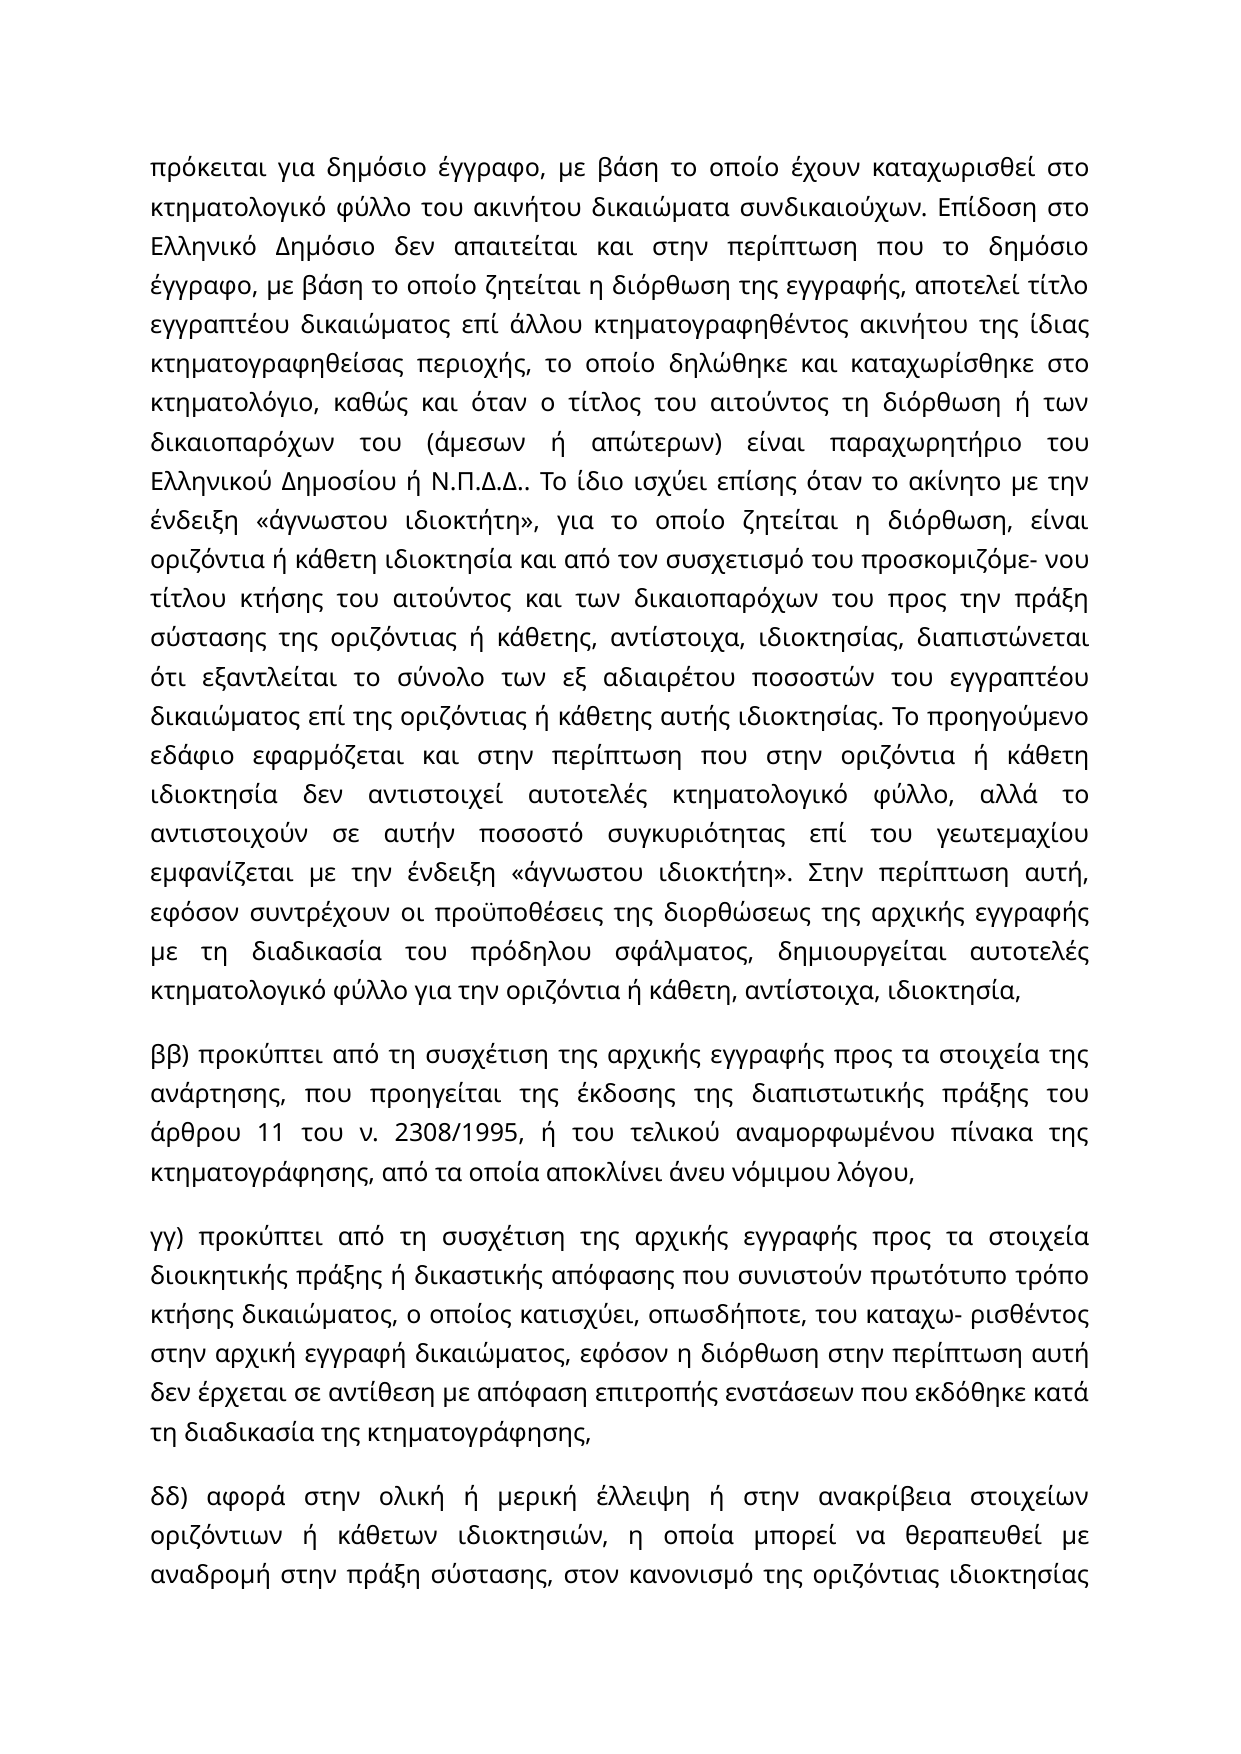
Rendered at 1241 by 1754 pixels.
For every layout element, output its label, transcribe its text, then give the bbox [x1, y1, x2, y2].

text ββ) προκύπτει από τη συσχέτιση της αρχικής εγγραφής προς τα στοιχεία της ανάρτησης, που προηγείται της έκδοσης της διαπιστωτικής πράξης του άρθρου 11 του ν. 2308/1995, ή του τελικού αναμορφωμένου πίνακα της κτηματογράφησης, από τα οποία αποκλίνει άνευ νόμιμου λόγου, [150, 1037, 1090, 1188]
text δδ) αφορά στην ολική ή μερική έλλειψη ή στην ανακρίβεια στοιχείων οριζόντιων ή κάθετων ιδιοκτησιών, η οποία μπορεί να θεραπευθεί με αναδρομή στην πράξη σύστασης, στον κανονισμό της οριζόντιας ιδιοκτησίας [150, 1478, 1090, 1591]
text γγ) προκύπτει από τη συσχέτιση της αρχικής εγγραφής προς τα στοιχεία διοικητικής πράξης ή δικαστικής απόφασης που συνιστούν πρωτότυπο τρόπο κτήσης δικαιώματος, ο οποίος κατισχύει, οπωσδήποτε, του καταχω- ρισθέντος στην αρχική εγγραφή δικαιώματος, εφόσον η διόρθωση στην περίπτωση αυτή δεν έρχεται σε αντίθεση με απόφαση επιτροπής ενστάσεων που εκδόθηκε κατά τη διαδικασία της κτηματογράφησης, [150, 1218, 1090, 1448]
text πρόκειται για δημόσιο έγγραφο, με βάση το οποίο έχουν καταχωρισθεί στο κτηματολογικό φύλλο του ακινήτου δικαιώματα συνδικαιούχων. Επίδοση στο Ελληνικό Δημόσιο δεν απαιτείται και στην περίπτωση που το δημόσιο έγγραφο, με βάση το οποίο ζητείται η διόρθωση της εγγραφής, αποτελεί τίτλο εγγραπτέου δικαιώματος επί άλλου κτηματογραφηθέντος ακινήτου της ίδιας κτηματογραφηθείσας περιοχής, το οποίο δηλώθηκε και καταχωρίσθηκε στο κτηματολόγιο, καθώς και όταν ο τίτλος του αιτούντος τη διόρθωση ή των δικαιοπαρόχων του (άμεσων ή απώτερων) είναι παραχωρητήριο του Ελληνικού Δημοσίου ή Ν.Π.Δ.Δ.. Το ίδιο ισχύει επίσης όταν το ακίνητο με την ένδειξη «άγνωστου ιδιοκτήτη», για το οποίο ζητείται η διόρθωση, είναι οριζόντια ή κάθετη ιδιοκτησία και από τον συσχετισμό του προσκομιζόμε- νου τίτλου κτήσης του αιτούντος και των δικαιοπαρόχων του προς την πράξη σύστασης της οριζόντιας ή κάθετης, αντίστοιχα, ιδιοκτησίας, διαπιστώνεται ότι εξαντλείται το σύνολο των εξ αδιαιρέτου ποσοστών του εγγραπτέου δικαιώματος επί της οριζόντιας ή κάθετης αυτής ιδιοκτησίας. Το προηγούμενο εδάφιο εφαρμόζεται και στην περίπτωση που στην οριζόντια ή κάθετη ιδιοκτησία δεν αντιστοιχεί αυτοτελές κτηματολογικό φύλλο, αλλά το αντιστοιχούν σε αυτήν ποσοστό συγκυριότητας επί του γεωτεμαχίου εμφανίζεται με την ένδειξη «άγνωστου ιδιοκτήτη». Στην περίπτωση αυτή, εφόσον συντρέχουν οι προϋποθέσεις της διορθώσεως της αρχικής εγγραφής με τη διαδικασία του πρόδηλου σφάλματος, δημιουργείται αυτοτελές κτηματολογικό φύλλο για την οριζόντια ή κάθετη, αντίστοιχα, ιδιοκτησία, [150, 150, 1090, 1007]
